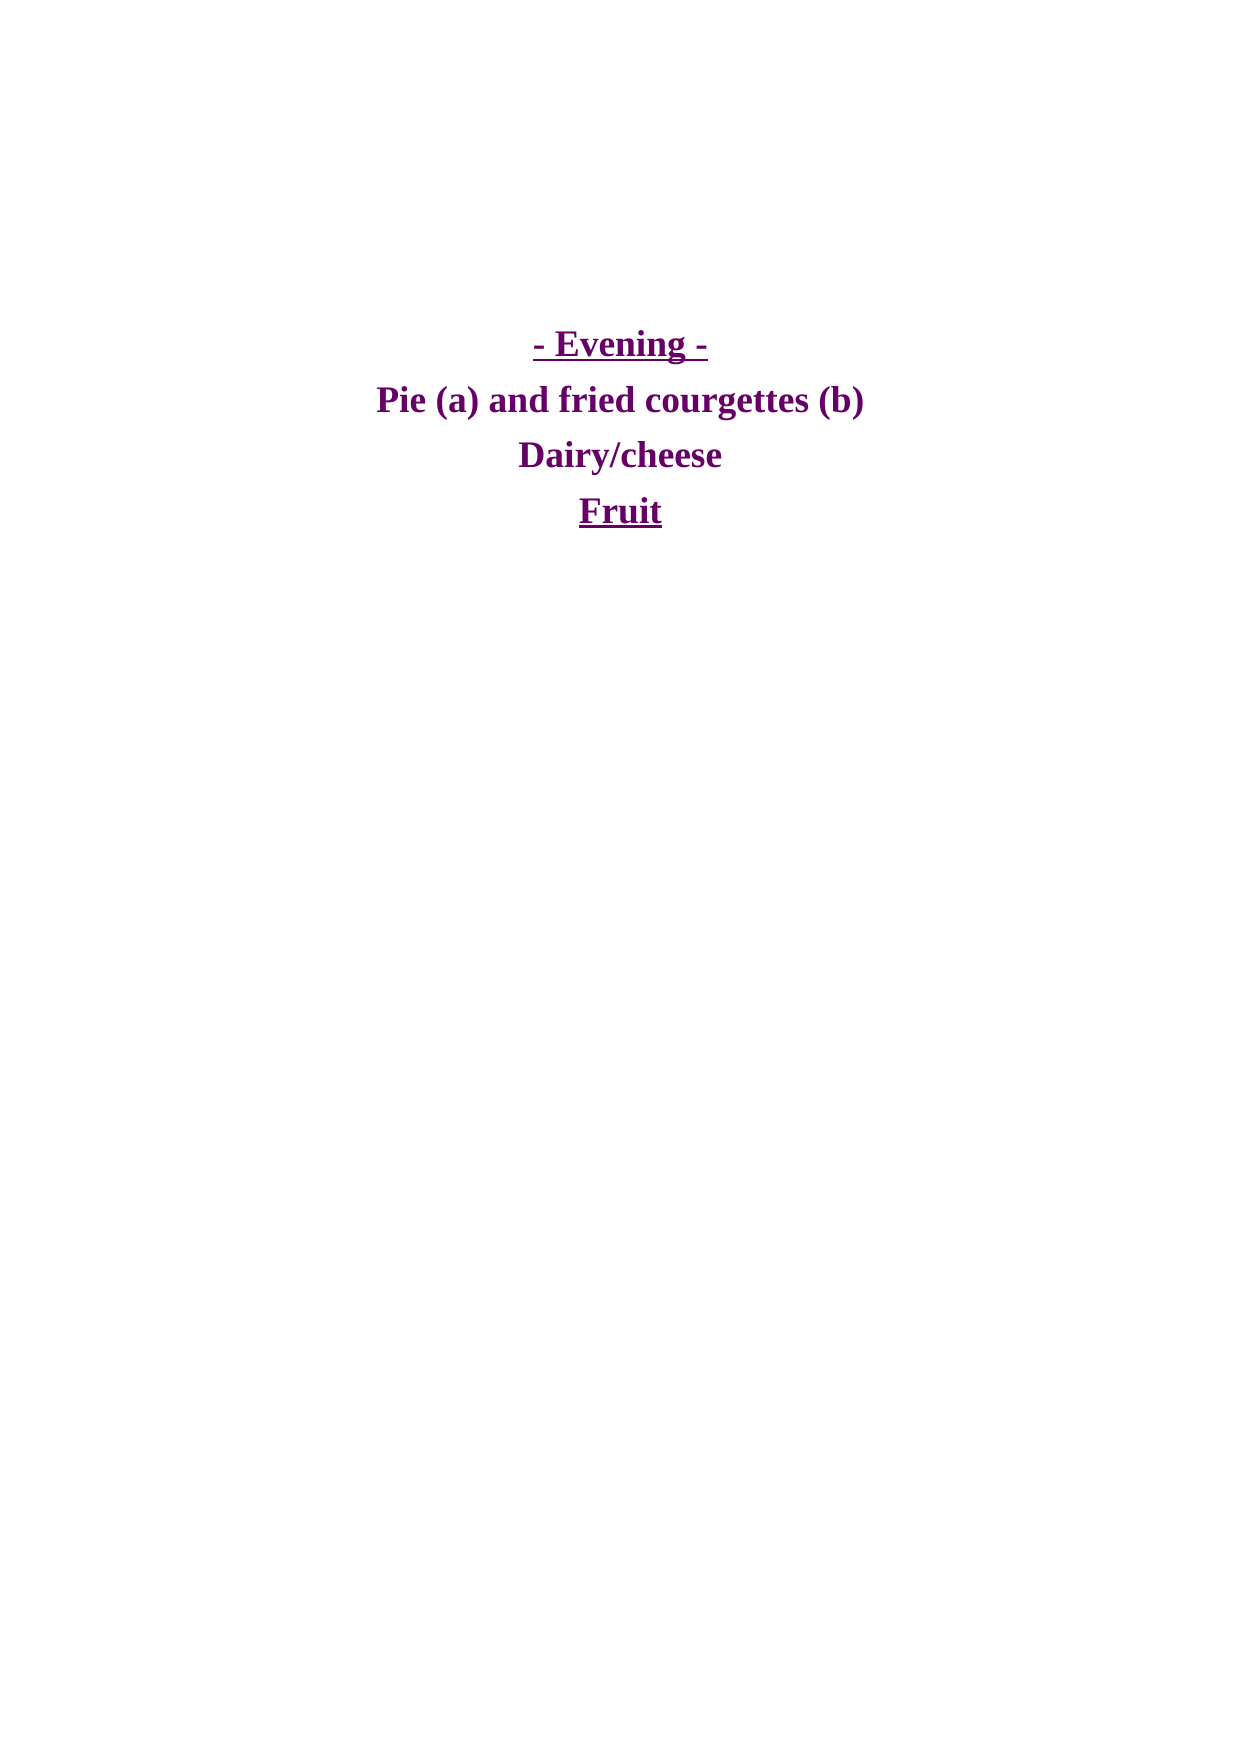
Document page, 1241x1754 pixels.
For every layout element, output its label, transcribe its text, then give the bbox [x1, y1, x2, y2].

subtitle Fruit [118, 488, 1122, 531]
subtitle - Evening - [118, 321, 1122, 364]
subtitle Pie (a) and fried courgettes (b) [118, 377, 1122, 420]
subtitle Dairy/cheese [118, 433, 1122, 476]
